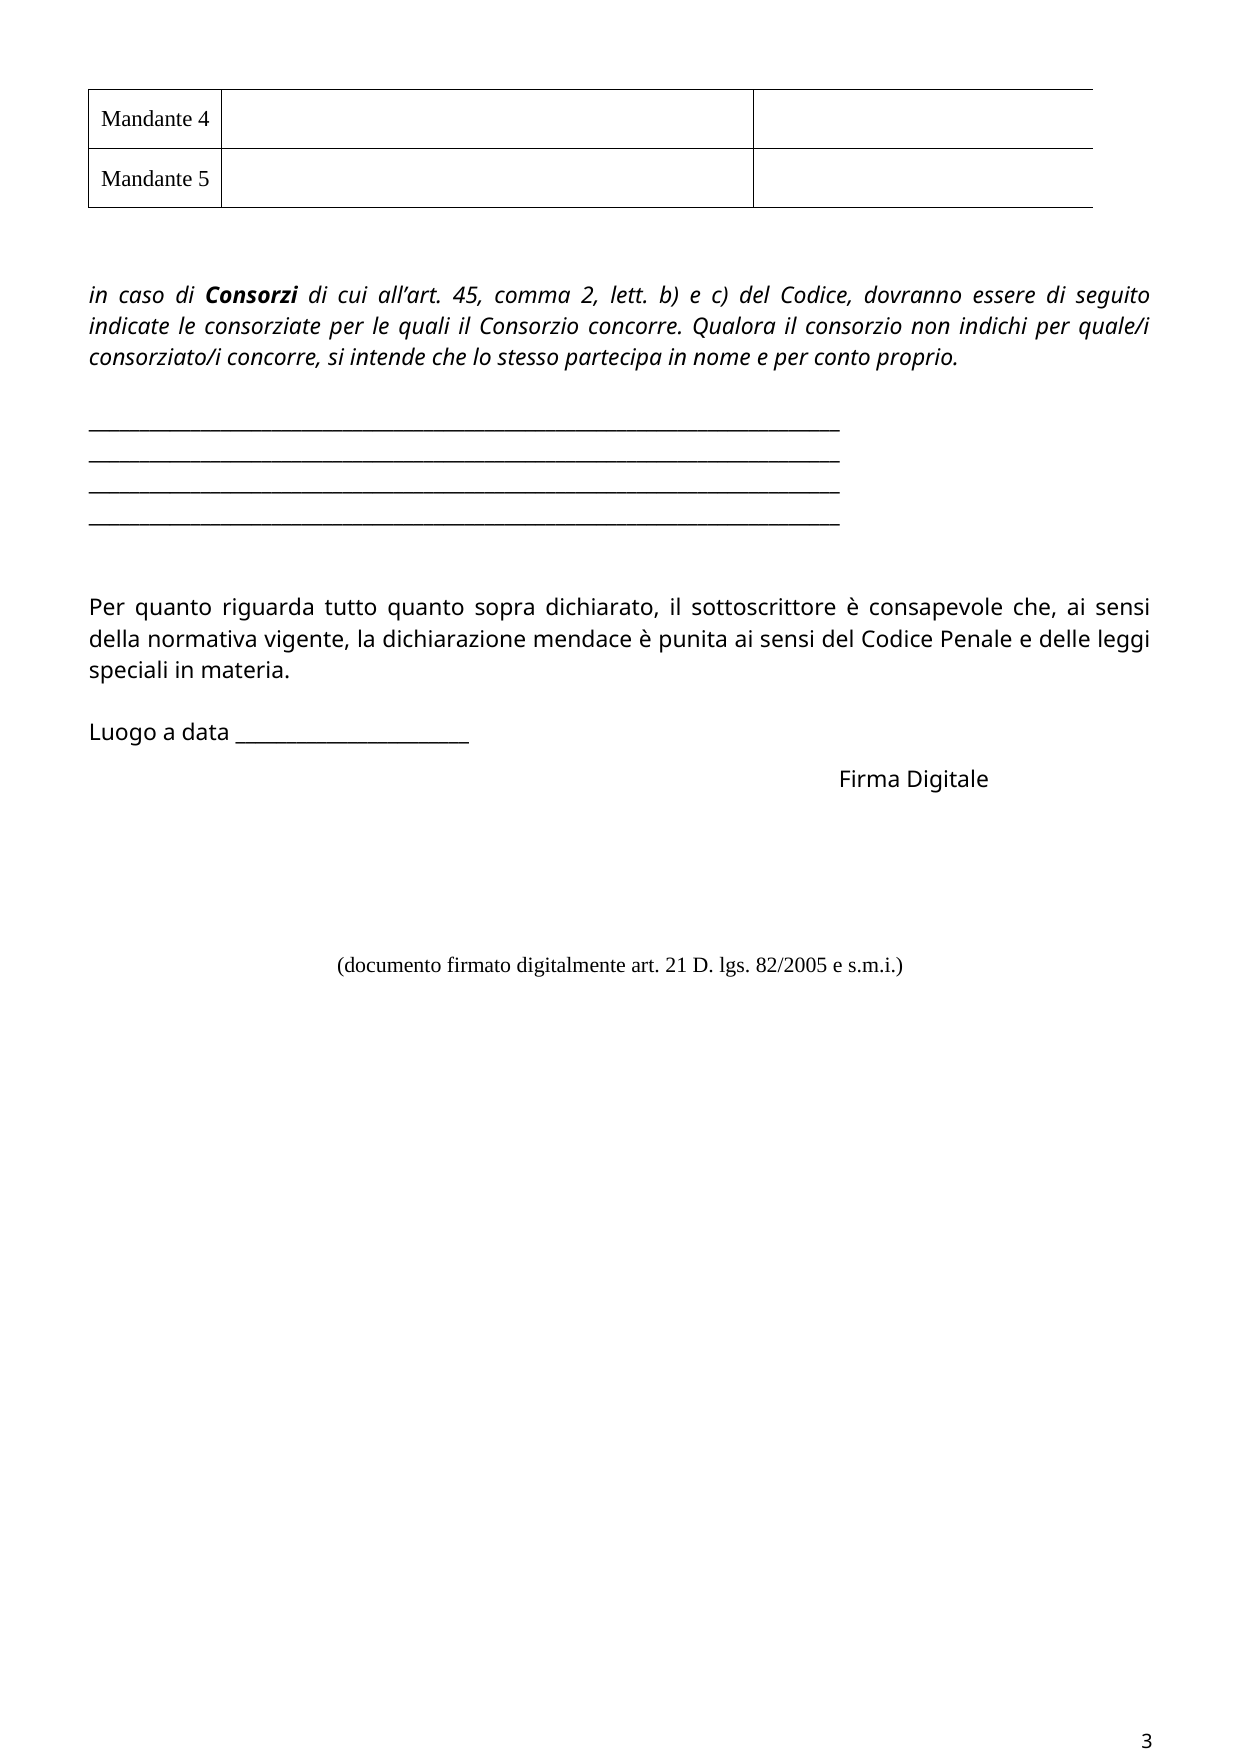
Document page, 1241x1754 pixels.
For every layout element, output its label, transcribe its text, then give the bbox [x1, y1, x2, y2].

table_cell Mandante 4 [89, 90, 221, 148]
table_cell [222, 90, 753, 148]
text __________________________________________________________________________ [89, 435, 1152, 466]
table_cell [754, 149, 1093, 207]
text __________________________________________________________________________ [89, 404, 1152, 435]
table_cell [222, 149, 753, 207]
text Firma Digitale [89, 763, 1152, 794]
table_cell [754, 90, 1093, 148]
text in caso di Consorzi di cui all’art. 45, comma 2, lett. b) e c) del Codice, dovranno essere di seguito indicate le consorziate per le quali il Consorzio concorre. Qualora il consorzio non indichi per quale/i consorziato/i concorre, si intende che lo stesso partecipa in nome e per conto proprio. [89, 279, 1152, 372]
table_cell Mandante 5 [89, 149, 221, 207]
text Per quanto riguarda tutto quanto sopra dichiarato, il sottoscrittore è consapevole che, ai sensi della normativa vigente, la dichiarazione mendace è punita ai sensi del Codice Penale e delle leggi speciali in materia. [89, 591, 1152, 685]
text __________________________________________________________________________ [89, 497, 1152, 529]
text __________________________________________________________________________ [89, 466, 1152, 497]
text Luogo a data _______________________ [89, 716, 1152, 747]
text (documento firmato digitalmente art. 21 D. lgs. 82/2005 e s.m.i.) [89, 952, 1152, 977]
